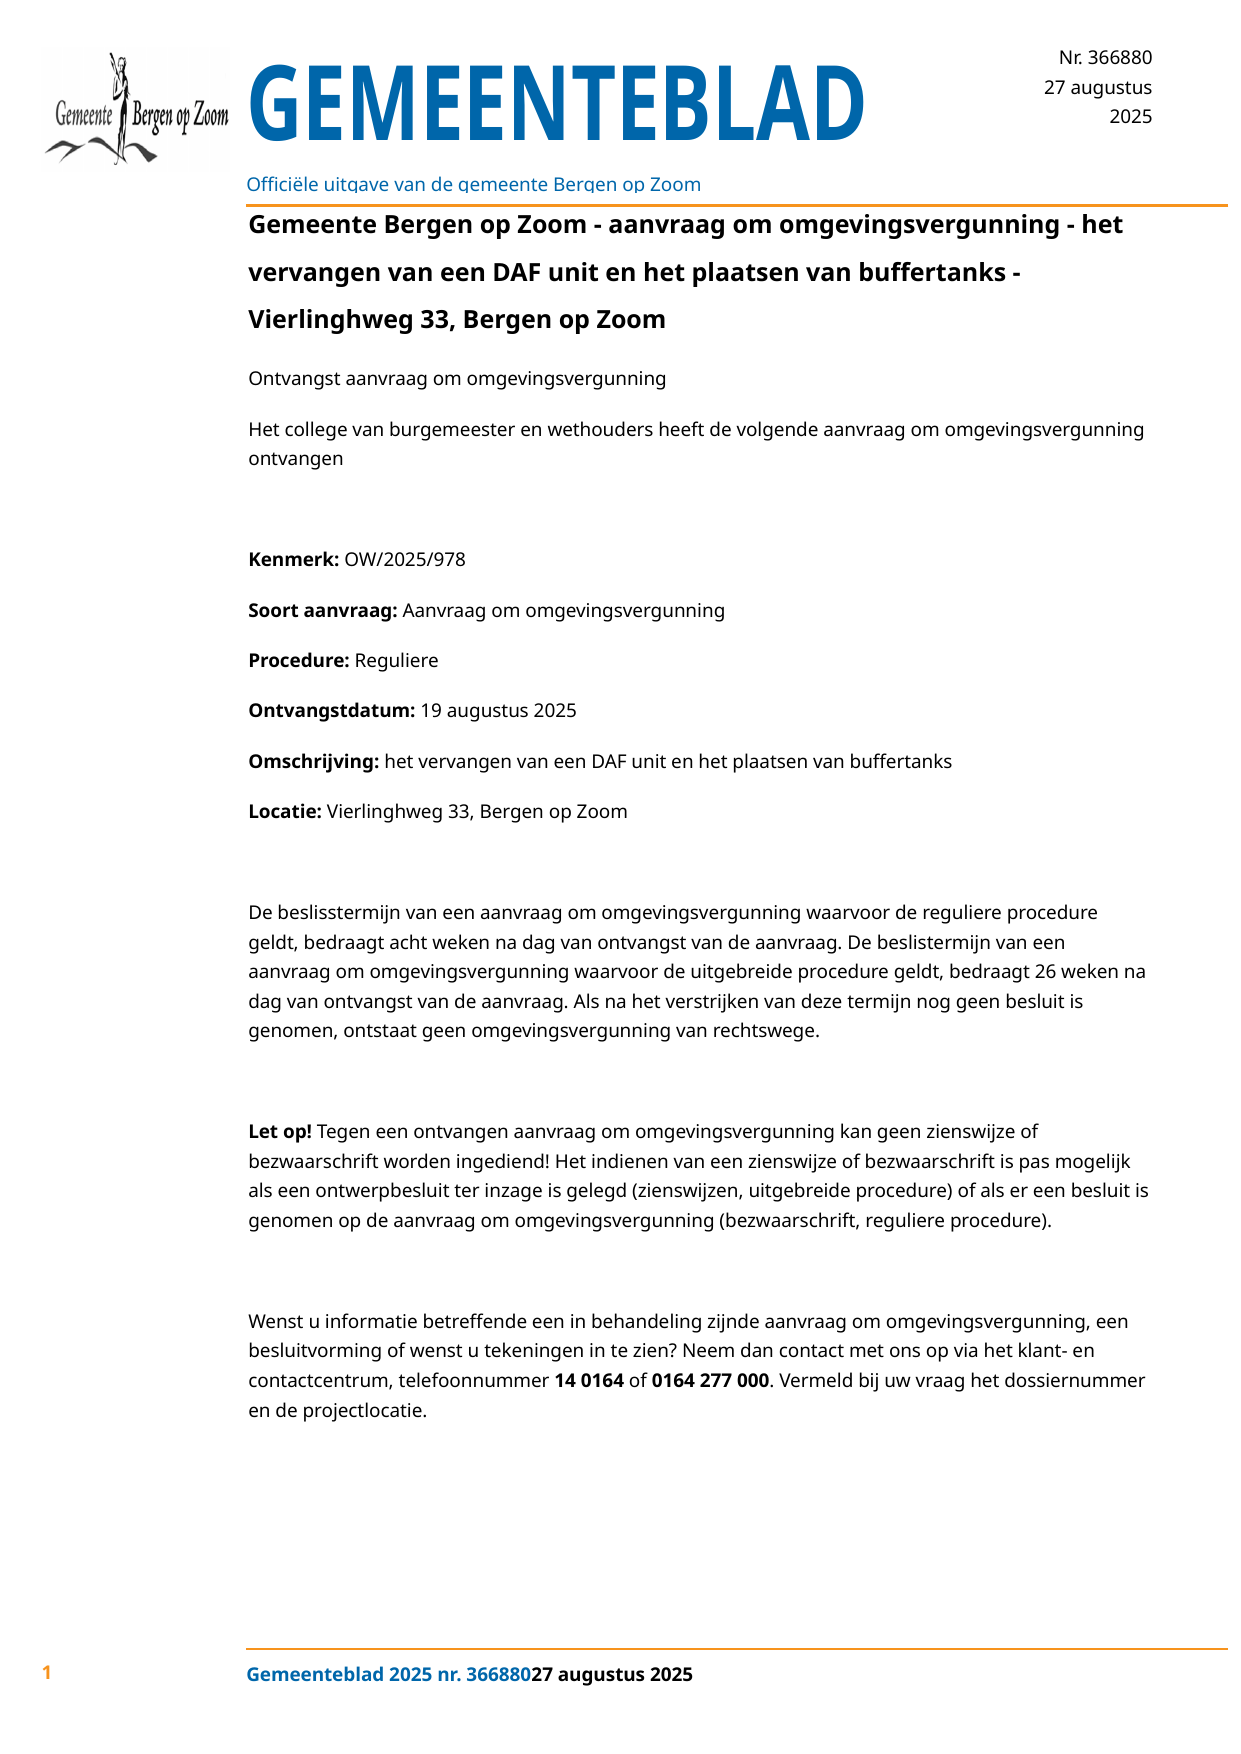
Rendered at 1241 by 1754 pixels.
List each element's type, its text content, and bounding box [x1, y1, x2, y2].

text Ontvangstdatum: 19 augustus 2025 [248, 698, 1152, 723]
text Soort aanvraag: Aanvraag om omgevingsvergunning [248, 597, 1152, 622]
text Omschrijving: het vervangen van een DAF unit en het plaatsen van buffertanks [248, 748, 1152, 774]
text Kenmerk: OW/2025/978 [248, 546, 1152, 572]
text Het college van burgemeester en wethouders heeft de volgende aanvraag om omgevingsvergunning ontvangen [248, 416, 1152, 471]
text De beslisstermijn van een aanvraag om omgevingsvergunning waarvoor de reguliere procedure geldt, bedraagt acht weken na dag van ontvangst van de aanvraag. De beslistermijn van een aanvraag om omgevingsvergunning waarvoor de uitgebreide procedure geldt, bedraagt 26 weken na dag van ontvangst van de aanvraag. Als na het verstrijken van deze termijn nog geen besluit is genomen, ontstaat geen omgevingsvergunning van rechtswege. [248, 899, 1152, 1043]
text Wenst u informatie betreffende een in behandeling zijnde aanvraag om omgevingsvergunning, een besluitvorming of wenst u tekeningen in te zien? Neem dan contact met ons op via het klant- en contactcentrum, telefoonnummer 14 0164 of 0164 277 000. Vermeld bij uw vraag het dossiernummer en de projectlocatie. [248, 1308, 1152, 1422]
picture [41, 47, 231, 172]
text Procedure: Reguliere [248, 647, 1152, 673]
text Ontvangst aanvraag om omgevingsvergunning [248, 366, 1152, 391]
text Locatie: Vierlinghweg 33, Bergen op Zoom [248, 798, 1152, 824]
text Gemeente Bergen op Zoom - aanvraag om omgevingsvergunning - het vervangen van een DAF unit en het plaatsen van buffertanks - Vierlinghweg 33, Bergen op Zoom [248, 207, 1152, 336]
text Let op! Tegen een ontvangen aanvraag om omgevingsvergunning kan geen zienswijze of bezwaarschrift worden ingediend! Het indienen van een zienswijze of bezwaarschrift is pas mogelijk als een ontwerpbesluit ter inzage is gelegd (zienswijzen, uitgebreide procedure) of als er een besluit is genomen op de aanvraag om omgevingsvergunning (bezwaarschrift, reguliere procedure). [248, 1118, 1152, 1233]
